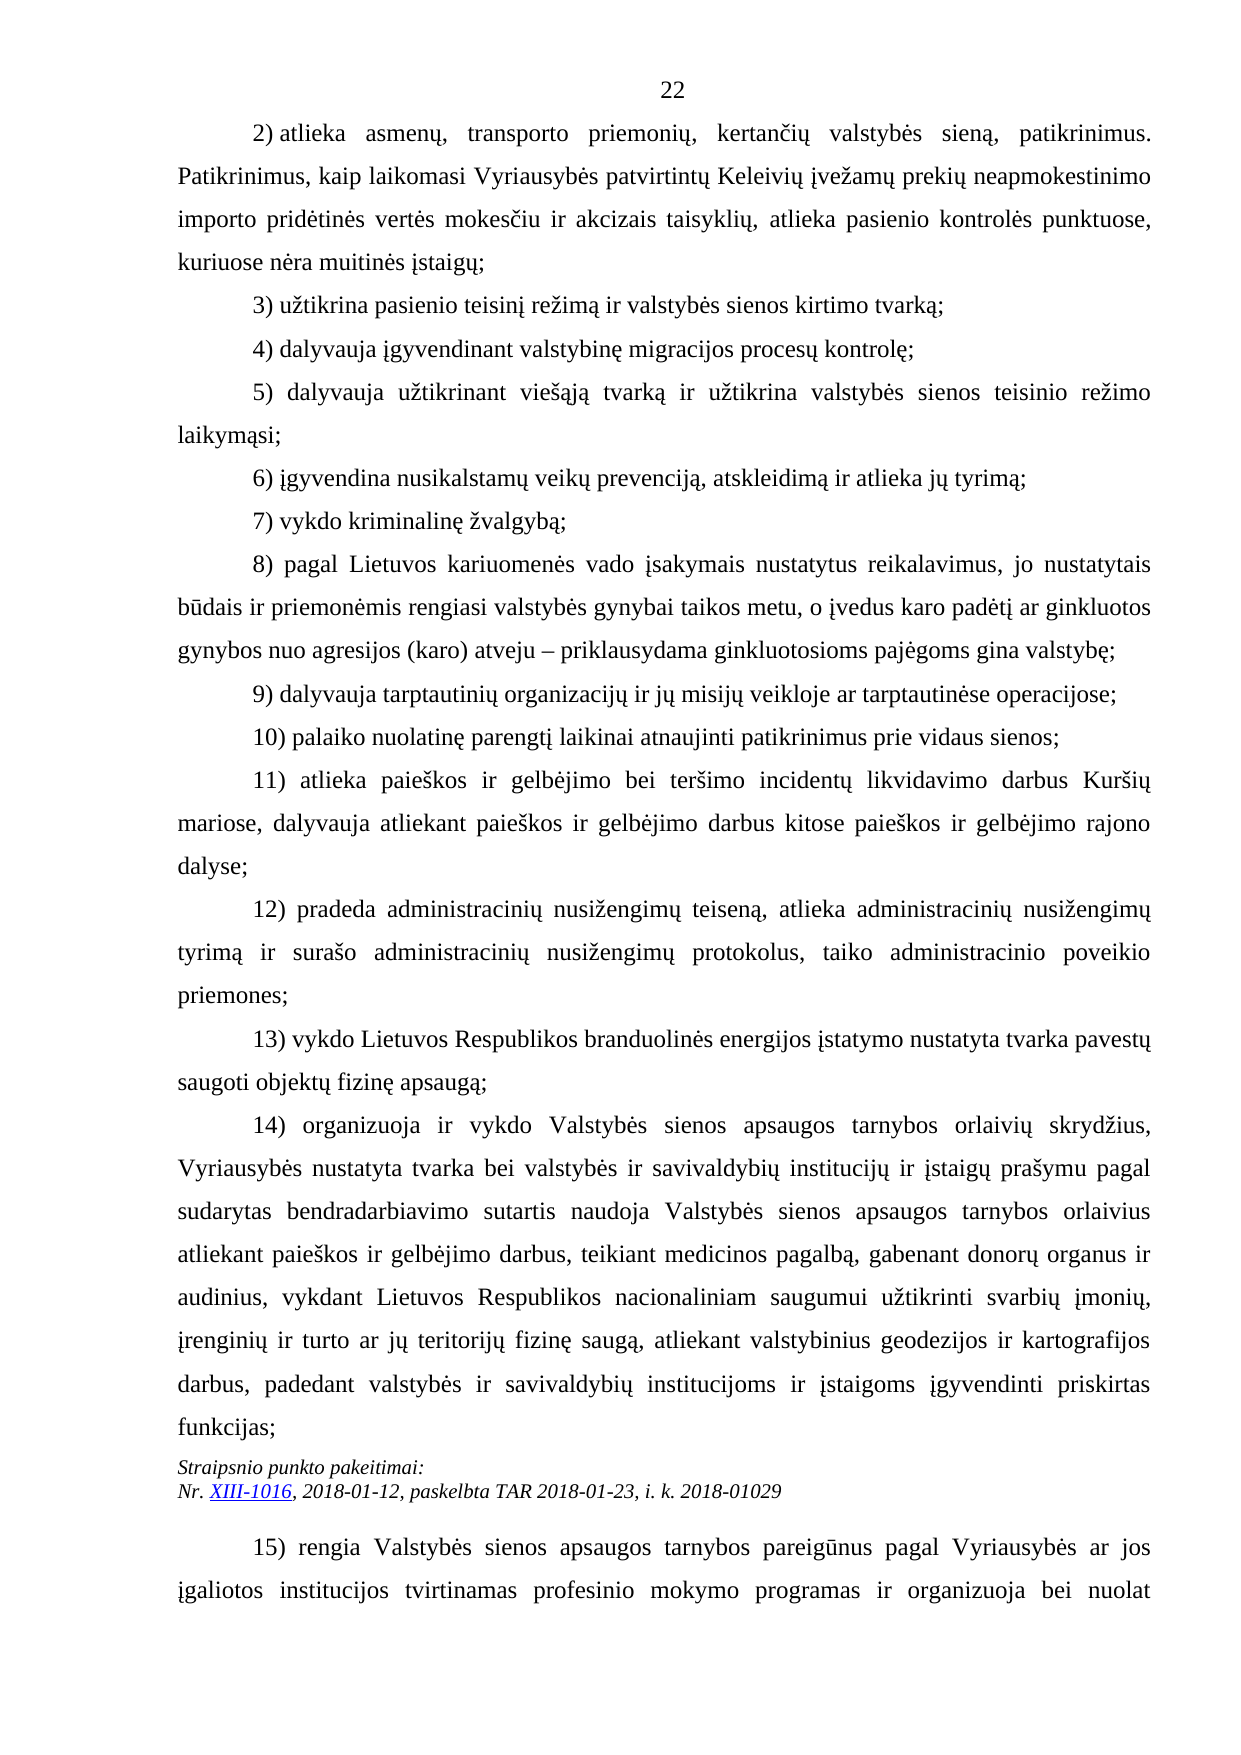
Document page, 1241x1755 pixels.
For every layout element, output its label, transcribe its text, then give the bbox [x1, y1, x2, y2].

text Nr. XIII-1016, 2018-01-12, paskelbta TAR 2018-01-23, i. k. 2018-01029 [177, 1479, 1152, 1503]
text Straipsnio punkto pakeitimai: [177, 1455, 1152, 1479]
text 8) pagal Lietuvos kariuomenės vado įsakymais nustatytus reikalavimus, jo nustatytais būdais ir priemonėmis rengiasi valstybės gynybai taikos metu, o įvedus karo padėtį ar ginkluotos gynybos nuo agresijos (karo) atveju – priklausydama ginkluotosioms pajėgoms gina valstybę; [177, 549, 1152, 664]
text 7) vykdo kriminalinę žvalgybą; [177, 506, 1152, 535]
text 13) vykdo Lietuvos Respublikos branduolinės energijos įstatymo nustatyta tvarka pavestų saugoti objektų fizinę apsaugą; [177, 1024, 1152, 1096]
text 12) pradeda administracinių nusižengimų teiseną, atlieka administracinių nusižengimų tyrimą ir surašo administracinių nusižengimų protokolus, taiko administracinio poveikio priemones; [177, 894, 1152, 1009]
text 9) dalyvauja tarptautinių organizacijų ir jų misijų veikloje ar tarptautinėse operacijose; [177, 679, 1152, 707]
text 2) atlieka asmenų, transporto priemonių, kertančių valstybės sieną, patikrinimus. Patikrinimus, kaip laikomasi Vyriausybės patvirtintų Keleivių įvežamų prekių neapmokestinimo importo pridėtinės vertės mokesčiu ir akcizais taisyklių, atlieka pasienio kontrolės punktuose, kuriuose nėra muitinės įstaigų; [177, 118, 1152, 276]
text 15) rengia Valstybės sienos apsaugos tarnybos pareigūnus pagal Vyriausybės ar jos įgaliotos institucijos tvirtinamas profesinio mokymo programas ir organizuoja bei nuolat [177, 1532, 1152, 1604]
text 14) organizuoja ir vykdo Valstybės sienos apsaugos tarnybos orlaivių skrydžius, Vyriausybės nustatyta tvarka bei valstybės ir savivaldybių institucijų ir įstaigų prašymu pagal sudarytas bendradarbiavimo sutartis naudoja Valstybės sienos apsaugos tarnybos orlaivius atliekant paieškos ir gelbėjimo darbus, teikiant medicinos pagalbą, gabenant donorų organus ir audinius, vykdant Lietuvos Respublikos nacionaliniam saugumui užtikrinti svarbių įmonių, įrenginių ir turto ar jų teritorijų fizinę saugą, atliekant valstybinius geodezijos ir kartografijos darbus, padedant valstybės ir savivaldybių institucijoms ir įstaigoms įgyvendinti priskirtas funkcijas; [177, 1110, 1152, 1441]
text 5) dalyvauja užtikrinant viešąją tvarką ir užtikrina valstybės sienos teisinio režimo laikymąsi; [177, 377, 1152, 449]
text 10) palaiko nuolatinę parengtį laikinai atnaujinti patikrinimus prie vidaus sienos; [177, 722, 1152, 751]
text 11) atlieka paieškos ir gelbėjimo bei teršimo incidentų likvidavimo darbus Kuršių mariose, dalyvauja atliekant paieškos ir gelbėjimo darbus kitose paieškos ir gelbėjimo rajono dalyse; [177, 765, 1152, 880]
text 4) dalyvauja įgyvendinant valstybinę migracijos procesų kontrolę; [177, 334, 1152, 362]
text 3) užtikrina pasienio teisinį režimą ir valstybės sienos kirtimo tvarką; [177, 291, 1152, 319]
text 6) įgyvendina nusikalstamų veikų prevenciją, atskleidimą ir atlieka jų tyrimą; [177, 463, 1152, 492]
